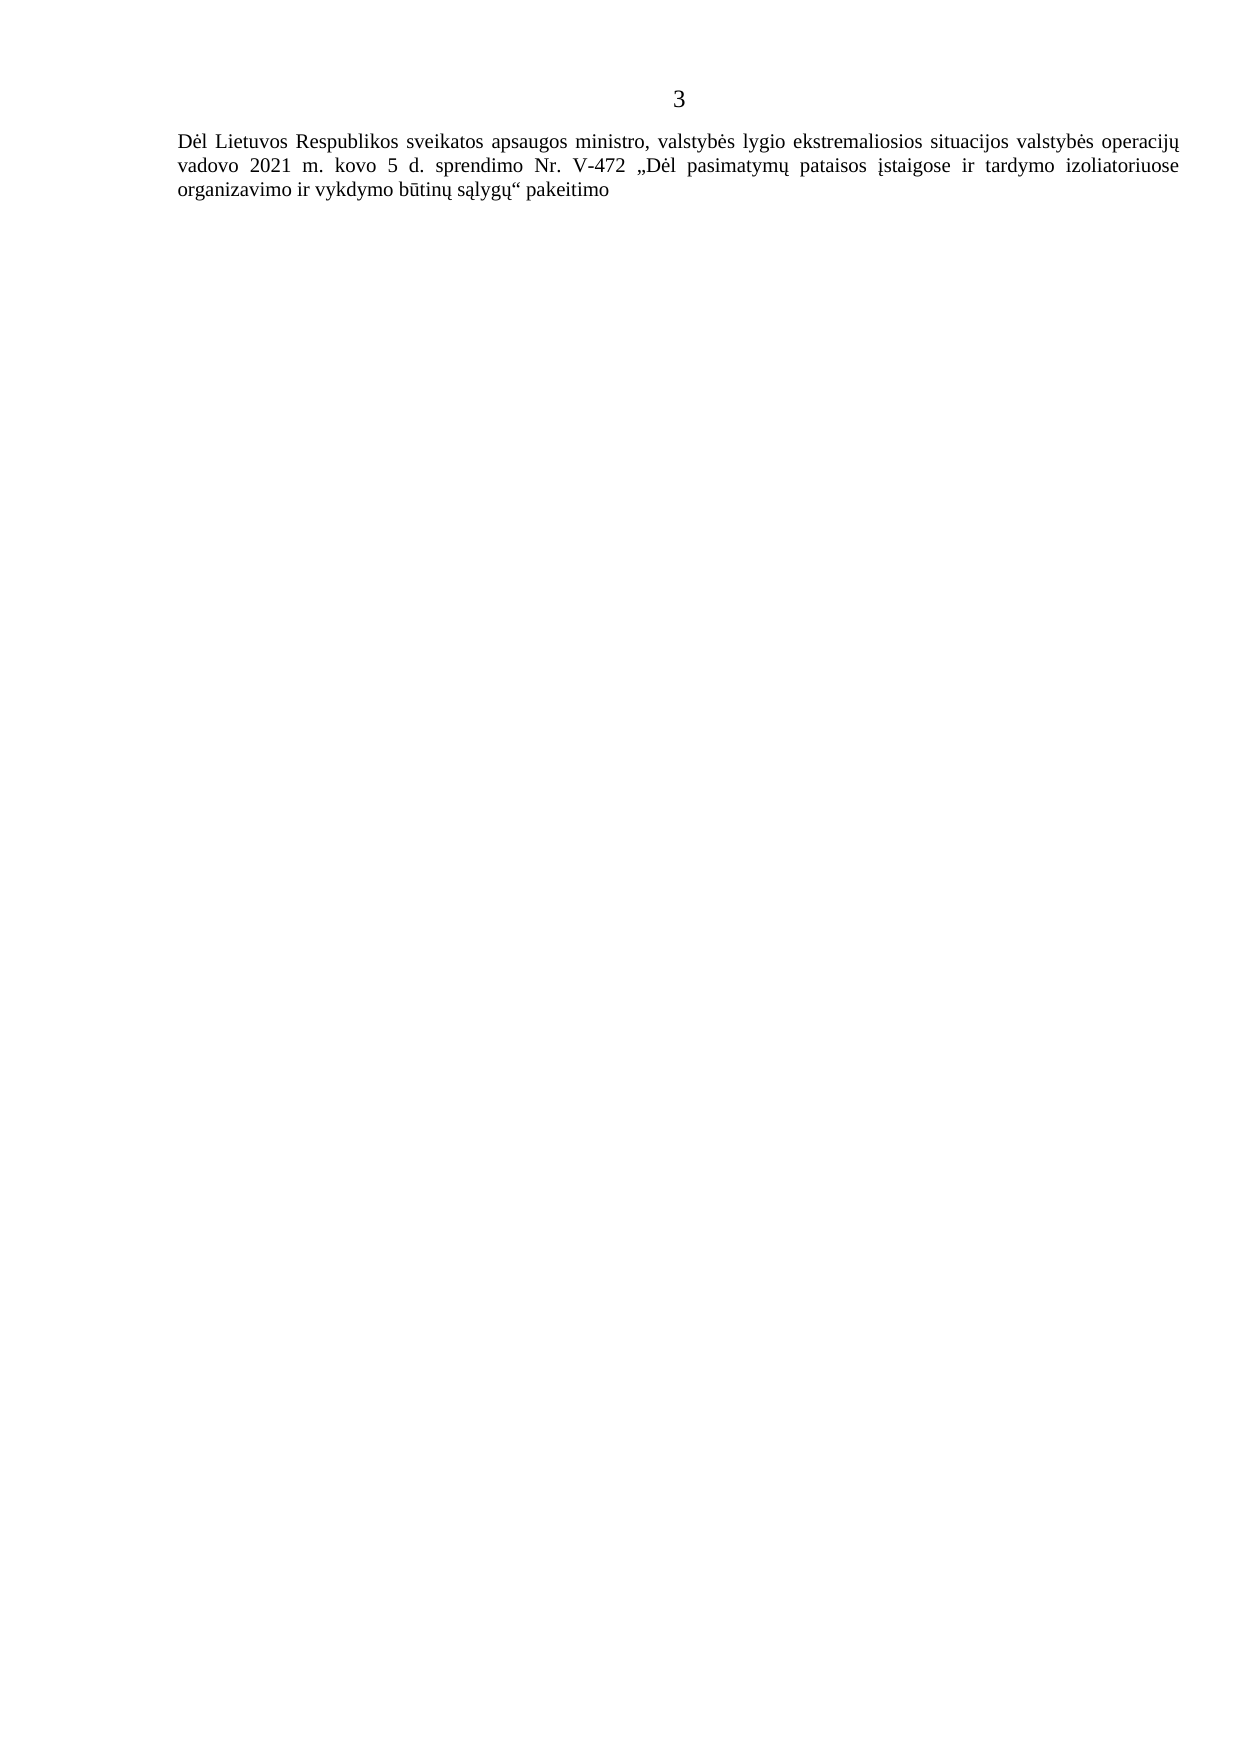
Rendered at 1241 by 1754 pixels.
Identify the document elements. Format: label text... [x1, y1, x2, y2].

text Dėl Lietuvos Respublikos sveikatos apsaugos ministro, valstybės lygio ekstremaliosios situacijos valstybės operacijų vadovo 2021 m. kovo 5 d. sprendimo Nr. V-472 „Dėl pasimatymų pataisos įstaigose ir tardymo izoliatoriuose organizavimo ir vykdymo būtinų sąlygų“ pakeitimo [177, 129, 1181, 201]
